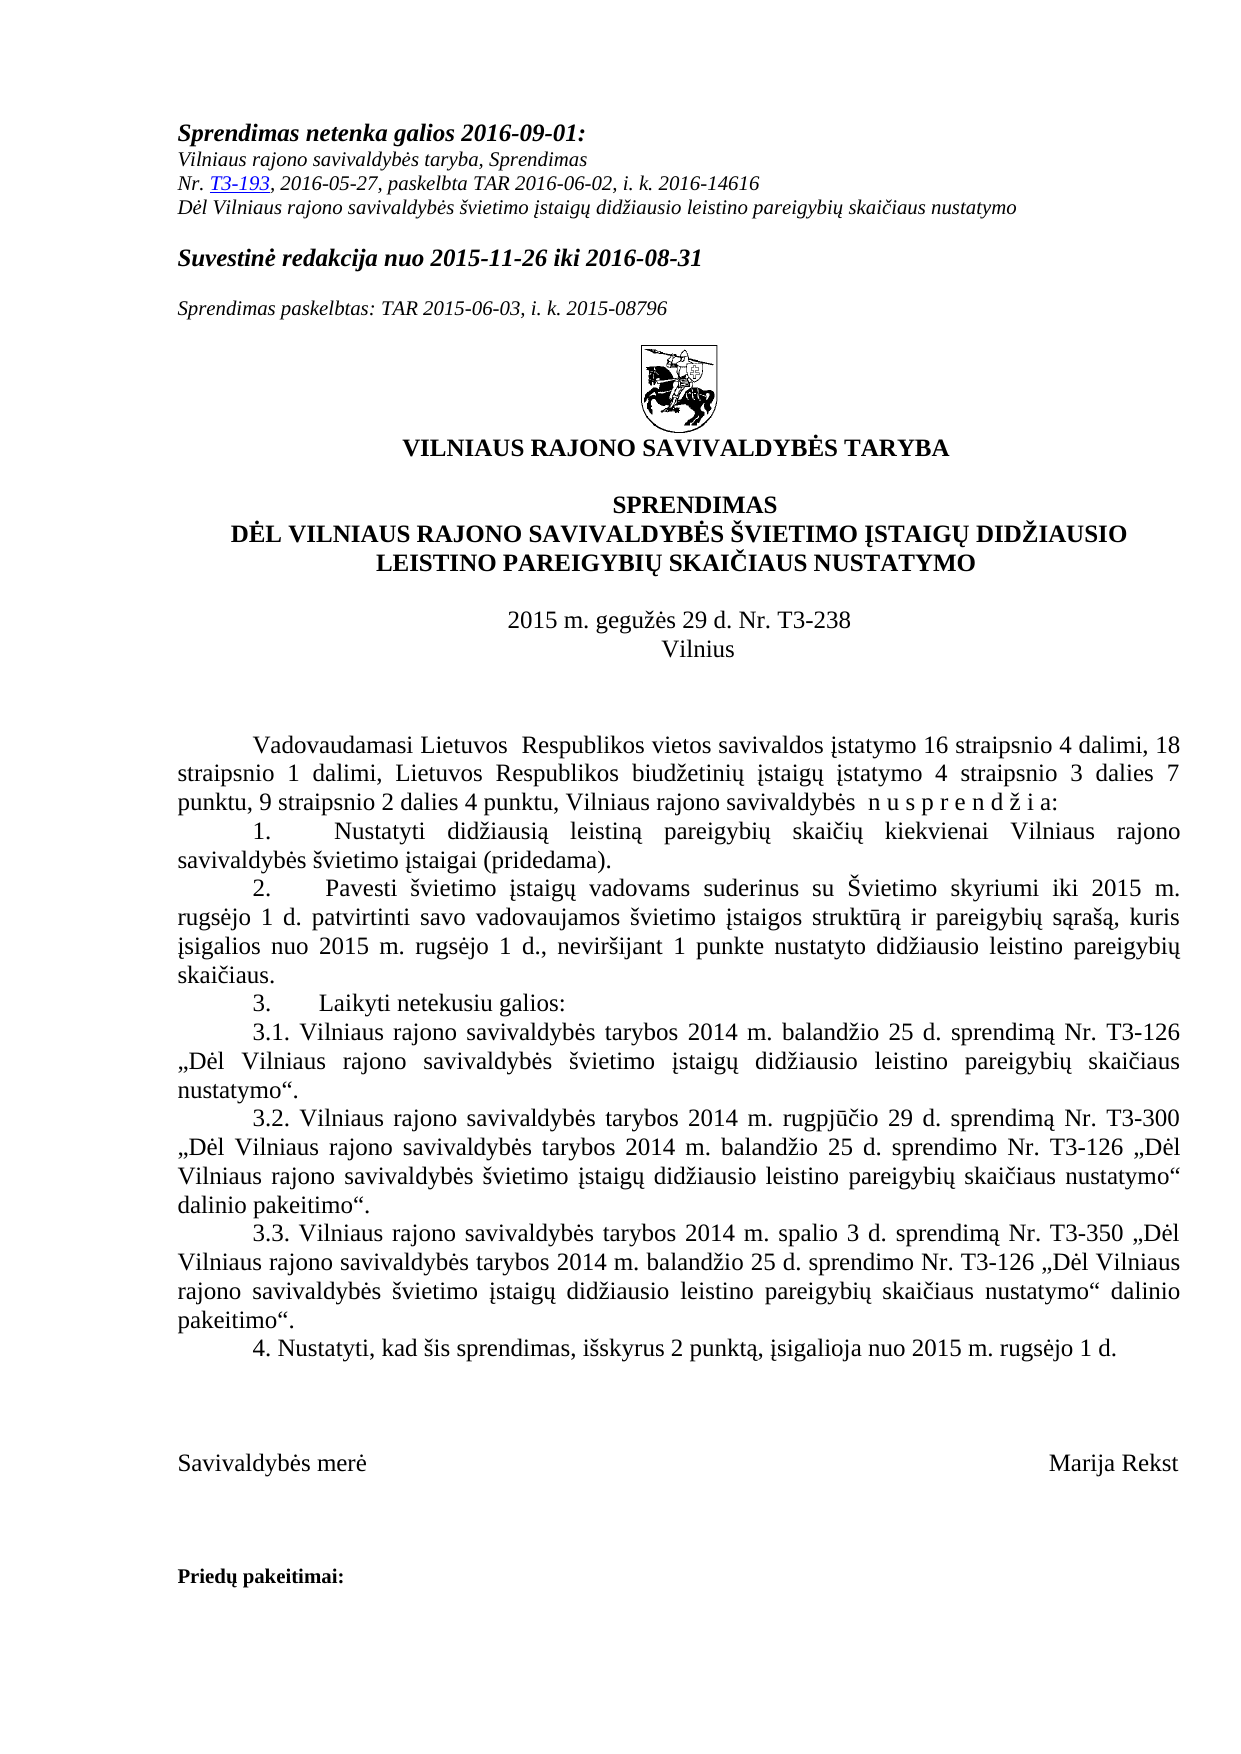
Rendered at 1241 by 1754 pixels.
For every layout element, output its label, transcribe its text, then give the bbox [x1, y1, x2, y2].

text 4. Nustatyti, kad šis sprendimas, išskyrus 2 punktą, įsigalioja nuo 2015 m. rugsėjo 1 d. [177, 1333, 1181, 1362]
text Sprendimas paskelbtas: TAR 2015-06-03, i. k. 2015-08796 [177, 296, 1181, 320]
text VILNIAUS RAJONO SAVIVALDYBĖS TARYBA [177, 433, 1181, 461]
text 2015 m. gegužės 29 d. Nr. T3-238 [177, 605, 1181, 634]
text Sprendimas netenka galios 2016-09-01: [177, 118, 1181, 147]
text Vilniaus rajono savivaldybės taryba, Sprendimas [177, 147, 1181, 171]
text 3.1. Vilniaus rajono savivaldybės tarybos 2014 m. balandžio 25 d. sprendimą Nr. T3-126 „Dėl Vilniaus rajono savivaldybės švietimo įstaigų didžiausio leistino pareigybių skaičiaus nustatymo“. [177, 1017, 1181, 1103]
text 1. Nustatyti didžiausią leistiną pareigybių skaičių kiekvienai Vilniaus rajono savivaldybės švietimo įstaigai (pridedama). [177, 816, 1181, 873]
text 2. Pavesti švietimo įstaigų vadovams suderinus su Švietimo skyriumi iki 2015 m. rugsėjo 1 d. patvirtinti savo vadovaujamos švietimo įstaigos struktūrą ir pareigybių sąrašą, kuris įsigalios nuo 2015 m. rugsėjo 1 d., neviršijant 1 punkte nustatyto didžiausio leistino pareigybių skaičiaus. [177, 873, 1181, 988]
text Priedų pakeitimai: [177, 1563, 1181, 1588]
text 3.3. Vilniaus rajono savivaldybės tarybos 2014 m. spalio 3 d. sprendimą Nr. T3-350 „Dėl Vilniaus rajono savivaldybės tarybos 2014 m. balandžio 25 d. sprendimo Nr. T3-126 „Dėl Vilniaus rajono savivaldybės švietimo įstaigų didžiausio leistino pareigybių skaičiaus nustatymo“ dalinio pakeitimo“. [177, 1218, 1181, 1333]
text 3.2. Vilniaus rajono savivaldybės tarybos 2014 m. rugpjūčio 29 d. sprendimą Nr. T3-300 „Dėl Vilniaus rajono savivaldybės tarybos 2014 m. balandžio 25 d. sprendimo Nr. T3-126 „Dėl Vilniaus rajono savivaldybės švietimo įstaigų didžiausio leistino pareigybių skaičiaus nustatymo“ dalinio pakeitimo“. [177, 1103, 1181, 1218]
text Vadovaudamasi Lietuvos Respublikos vietos savivaldos įstatymo 16 straipsnio 4 dalimi, 18 straipsnio 1 dalimi, Lietuvos Respublikos biudžetinių įstaigų įstatymo 4 straipsnio 3 dalies 7 punktu, 9 straipsnio 2 dalies 4 punktu, Vilniaus rajono savivaldybės n u s p r e n d ž i a: [177, 730, 1181, 816]
text Nr. T3-193, 2016-05-27, paskelbta TAR 2016-06-02, i. k. 2016-14616 [177, 171, 1181, 195]
text Vilnius [215, 634, 1181, 663]
text Dėl Vilniaus rajono savivaldybės švietimo įstaigų didžiausio leistino pareigybių skaičiaus nustatymo [177, 195, 1181, 219]
text DĖL VILNIAUS RAJONO SAVIVALDYBĖS ŠVIETIMO ĮSTAIGŲ DIDŽIAUSIO LEISTINO PAREIGYBIŲ SKAIČIAUS NUSTATYMO [177, 519, 1181, 576]
text SPRENDIMAS [215, 490, 1181, 519]
text 3. Laikyti netekusiu galios: [177, 988, 1181, 1017]
text Suvestinė redakcija nuo 2015-11-26 iki 2016-08-31 [177, 243, 1181, 272]
text Savivaldybės merė Marija Rekst [177, 1448, 1181, 1477]
